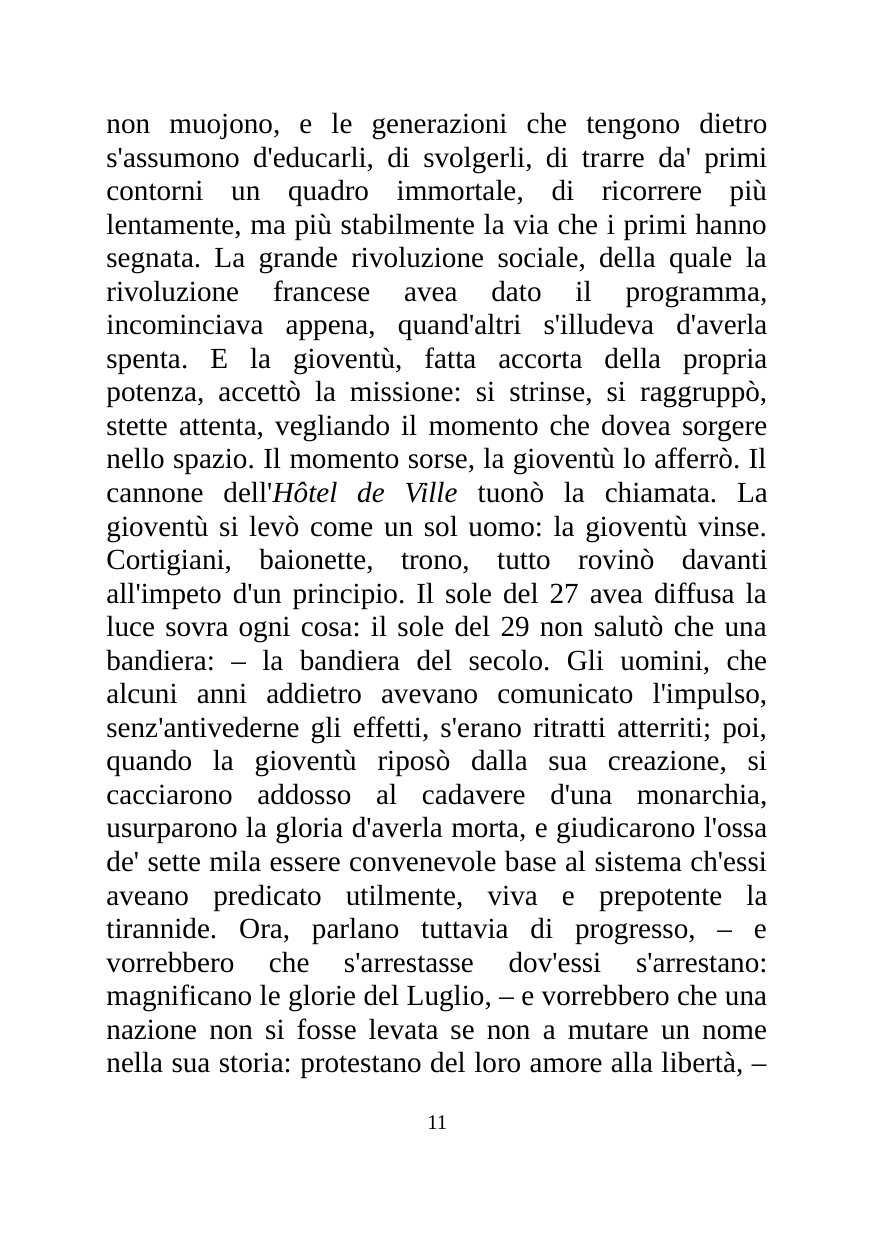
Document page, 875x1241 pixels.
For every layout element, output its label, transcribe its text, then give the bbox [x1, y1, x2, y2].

text non muojono, e le generazioni che tengono dietro s'assumono d'educarli, di svolgerli, di trarre da' primi contorni un quadro immortale, di ricorrere più lentamente, ma più stabilmente la via che i primi hanno segnata. La grande rivoluzione sociale, della quale la rivoluzione francese avea dato il programma, incominciava appena, quand'altri s'illudeva d'averla spenta. E la gioventù, fatta accorta della propria potenza, accettò la missione: si strinse, si raggruppò, stette attenta, vegliando il momento che dovea sorgere nello spazio. Il momento sorse, la gioventù lo afferrò. Il cannone dell'Hôtel de Ville tuonò la chiamata. La gioventù si levò come un sol uomo: la gioventù vinse. Cortigiani, baionette, trono, tutto rovinò davanti all'impeto d'un principio. Il sole del 27 avea diffusa la luce sovra ogni cosa: il sole del 29 non salutò che una bandiera: – la bandiera del secolo. Gli uomini, che alcuni anni addietro avevano comunicato l'impulso, senz'antivederne gli effetti, s'erano ritratti atterriti; poi, quando la gioventù riposò dalla sua creazione, si cacciarono addosso al cadavere d'una monarchia, usurparono la gloria d'averla morta, e giudicarono l'ossa de' sette mila essere convenevole base al sistema ch'essi aveano predicato utilmente, viva e prepotente la tirannide. Ora, parlano tuttavia di progresso, – e vorrebbero che s'arrestasse dov'essi s'arrestano: magnificano le glorie del Luglio, – e vorrebbero che una nazione non si fosse levata se non a mutare un nome nella sua storia: protestano del loro amore alla libertà, – [106, 106, 768, 1079]
